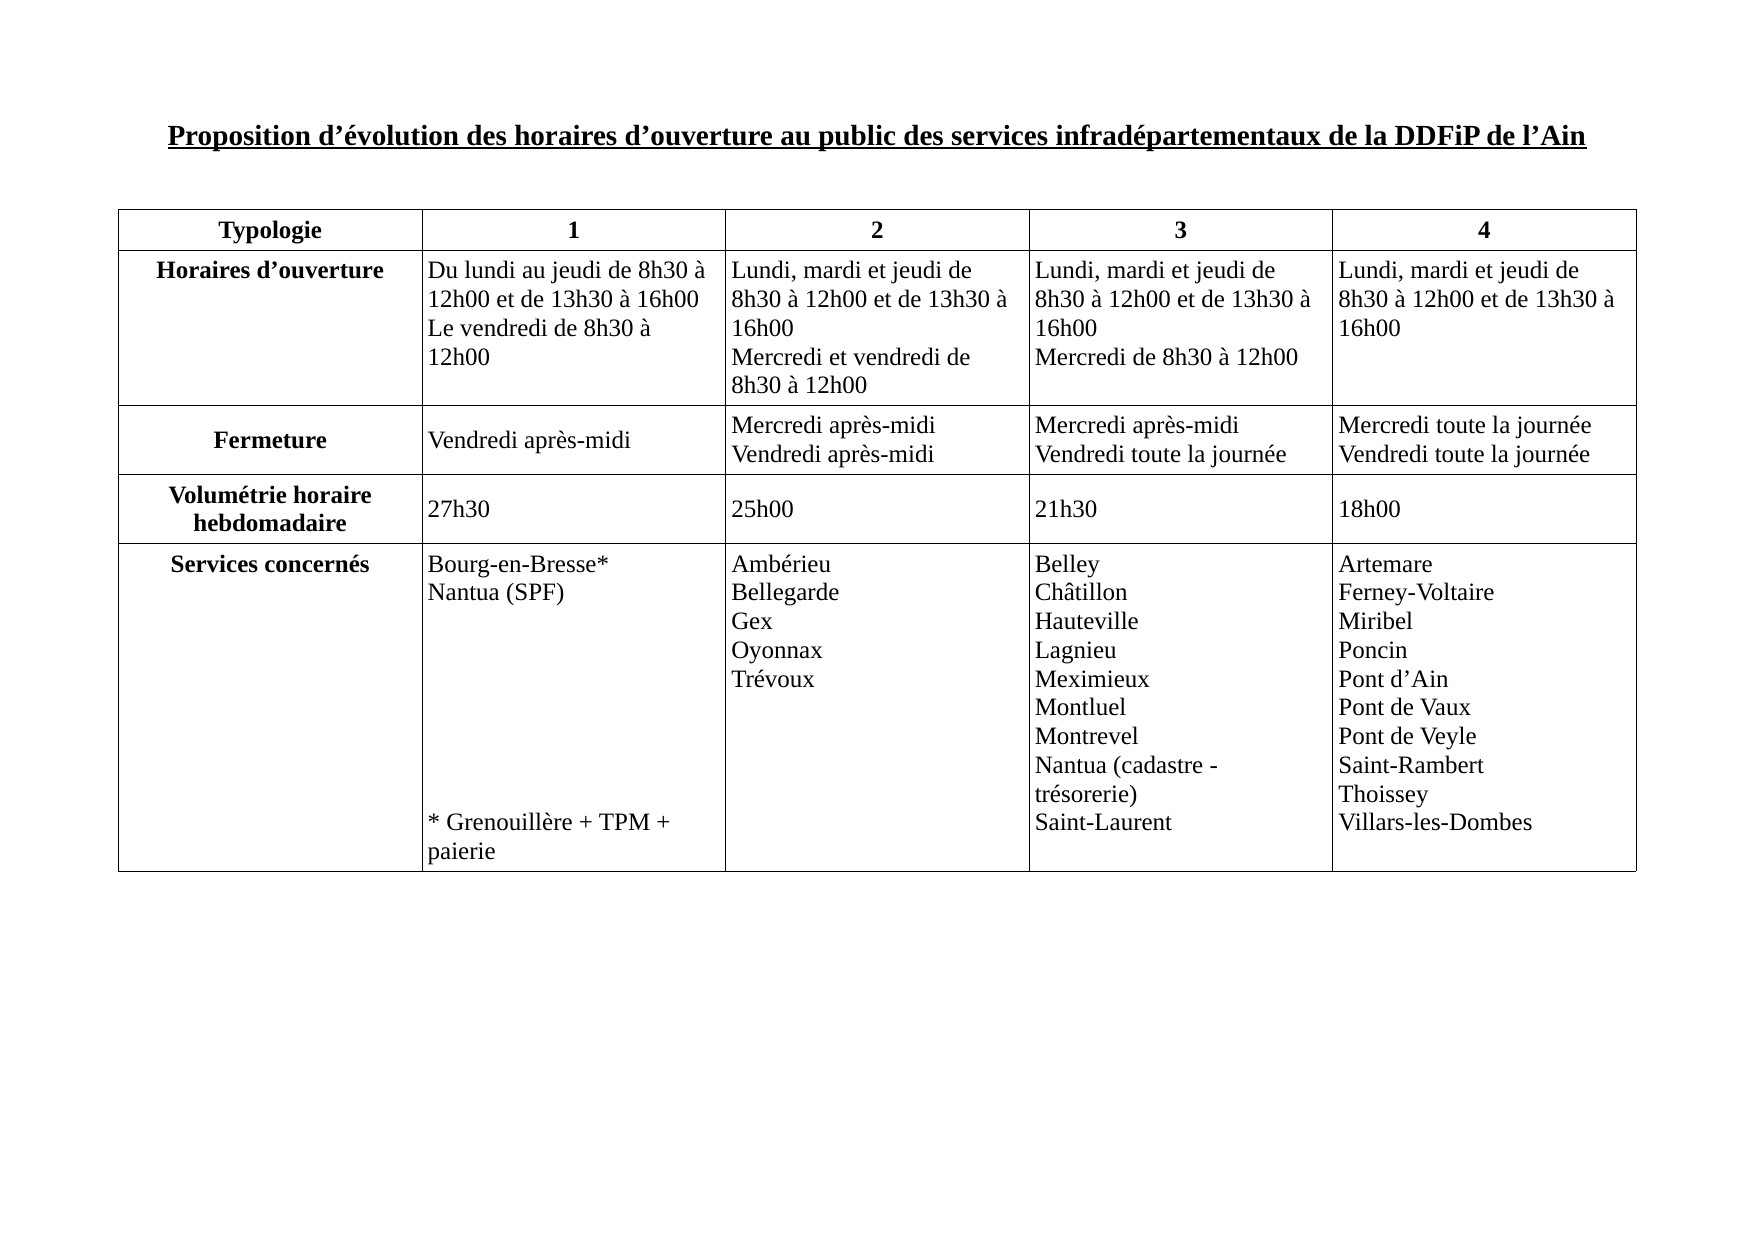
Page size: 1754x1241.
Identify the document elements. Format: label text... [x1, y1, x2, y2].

table_header 4 [1333, 210, 1636, 249]
table_cell Du lundi au jeudi de 8h30 à 12h00 et de 13h30 à 16h00 Le vendredi de 8h30 à 12h00 [423, 251, 725, 405]
table_cell 18h00 [1333, 475, 1636, 543]
table_header Typologie [119, 210, 422, 249]
table_cell Ambérieu Bellegarde Gex Oyonnax Trévoux [726, 544, 1029, 871]
table_cell Artemare Ferney-Voltaire Miribel Poncin Pont d’Ain Pont de Vaux Pont de Veyle Saint-Rambert Thoissey Villars-les-Dombes [1333, 544, 1636, 871]
table_cell Fermeture [119, 406, 422, 474]
table_header 1 [423, 210, 725, 249]
table_cell Lundi, mardi et jeudi de 8h30 à 12h00 et de 13h30 à 16h00 Mercredi et vendredi de 8h30 à 12h00 [726, 251, 1029, 405]
table_cell Lundi, mardi et jeudi de 8h30 à 12h00 et de 13h30 à 16h00 [1333, 251, 1636, 405]
table_cell Horaires d’ouverture [119, 251, 422, 405]
table_cell Lundi, mardi et jeudi de 8h30 à 12h00 et de 13h30 à 16h00 Mercredi de 8h30 à 12h00 [1030, 251, 1332, 405]
table_cell Vendredi après-midi [423, 406, 725, 474]
table_cell Services concernés [119, 544, 422, 871]
table_cell Mercredi après-midi Vendredi après-midi [726, 406, 1029, 474]
table_cell 21h30 [1030, 475, 1332, 543]
table_cell Belley Châtillon Hauteville Lagnieu Meximieux Montluel Montrevel Nantua (cadastre - trésorerie) Saint-Laurent [1030, 544, 1332, 871]
table_cell Mercredi toute la journée Vendredi toute la journée [1333, 406, 1636, 474]
table_cell 25h00 [726, 475, 1029, 543]
text Proposition d’évolution des horaires d’ouverture au public des services infradépartementaux de la DDFiP de l’Ain [118, 118, 1636, 152]
table_cell Bourg-en-Bresse* Nantua (SPF) * Grenouillère + TPM + paierie [423, 544, 725, 871]
table_cell 27h30 [423, 475, 725, 543]
table_header 2 [726, 210, 1029, 249]
table_cell Mercredi après-midi Vendredi toute la journée [1030, 406, 1332, 474]
table_header 3 [1030, 210, 1332, 249]
table_cell Volumétrie horaire hebdomadaire [119, 475, 422, 543]
